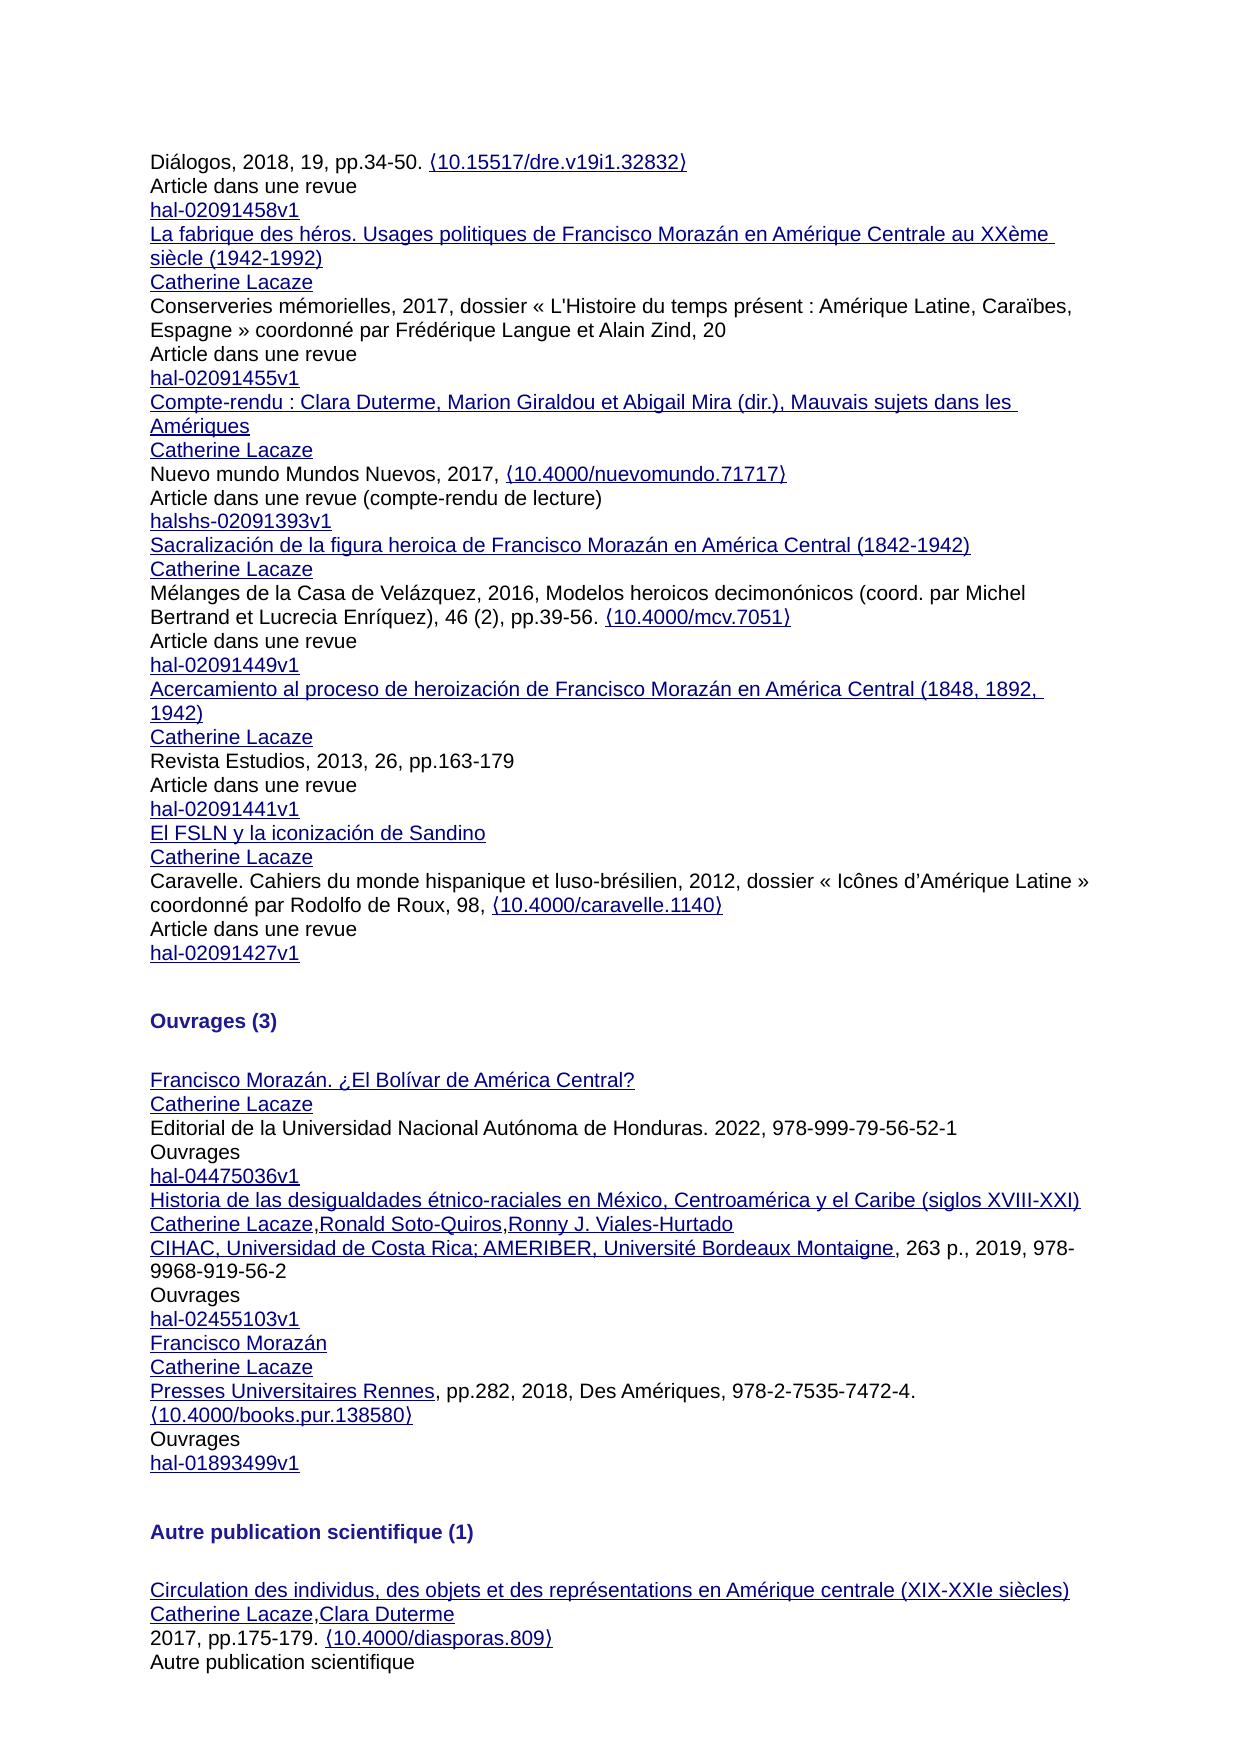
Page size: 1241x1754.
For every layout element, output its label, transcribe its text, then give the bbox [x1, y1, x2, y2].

table_cell Sacralización de la figura heroica de Francisco Morazán en América Central (1842-1942) Catherine Lacaze Mélanges de la Casa de Velázquez, 2016, Modelos heroicos decimonónicos (coord. par Michel Bertrand et Lucrecia Enríquez), 46 (2), pp.39-56. ⟨10.4000/mcv.7051⟩ Article dans une revue hal-02091449v1 [150, 533, 1090, 677]
table_cell Compte-rendu : Clara Duterme, Marion Giraldou et Abigail Mira (dir.), Mauvais sujets dans les Amériques Catherine Lacaze Nuevo mundo Mundos Nuevos, 2017, ⟨10.4000/nuevomundo.71717⟩ Article dans une revue (compte-rendu de lecture) halshs-02091393v1 [150, 390, 1090, 533]
subtitle Ouvrages (3) [150, 1009, 1090, 1033]
table_cell Historia de las desigualdades étnico-raciales en México, Centroamérica y el Caribe (siglos XVIII-XXI) Catherine Lacaze,Ronald Soto-Quiros,Ronny J. Viales-Hurtado CIHAC, Universidad de Costa Rica; AMERIBER, Université Bordeaux Montaigne, 263 p., 2019, 978-9968-919-56-2 Ouvrages hal-02455103v1 [150, 1188, 1090, 1331]
subtitle Autre publication scientifique (1) [150, 1520, 1090, 1544]
table_cell Francisco Morazán Catherine Lacaze Presses Universitaires Rennes, pp.282, 2018, Des Amériques, 978-2-7535-7472-4. ⟨10.4000/books.pur.138580⟩ Ouvrages hal-01893499v1 [150, 1331, 1090, 1475]
table_cell La fabrique des héros. Usages politiques de Francisco Morazán en Amérique Centrale au XXème siècle (1942-1992) Catherine Lacaze Conserveries mémorielles, 2017, dossier « L'Histoire du temps présent : Amérique Latine, Caraïbes, Espagne » coordonné par Frédérique Langue et Alain Zind, 20 Article dans une revue hal-02091455v1 [150, 222, 1090, 389]
table_cell El FSLN y la iconización de Sandino Catherine Lacaze Caravelle. Cahiers du monde hispanique et luso-brésilien, 2012, dossier « Icônes d’Amérique Latine » coordonné par Rodolfo de Roux, 98, ⟨10.4000/caravelle.1140⟩ Article dans une revue hal-02091427v1 [150, 821, 1090, 964]
table_header Circulation des individus, des objets et des représentations en Amérique centrale (XIX-XXIe siècles) Catherine Lacaze,Clara Duterme 2017, pp.175-179. ⟨10.4000/diasporas.809⟩ Autre publication scientifique [150, 1578, 1090, 1674]
table_header Francisco Morazán. ¿El Bolívar de América Central? Catherine Lacaze Editorial de la Universidad Nacional Autónoma de Honduras. 2022, 978-999-79-56-52-1 Ouvrages hal-04475036v1 [150, 1068, 1090, 1187]
table_cell Diálogos, 2018, 19, pp.34-50. ⟨10.15517/dre.v19i1.32832⟩ Article dans une revue hal-02091458v1 [150, 150, 1090, 222]
table_cell Acercamiento al proceso de heroización de Francisco Morazán en América Central (1848, 1892, 1942) Catherine Lacaze Revista Estudios, 2013, 26, pp.163-179 Article dans une revue hal-02091441v1 [150, 677, 1090, 821]
